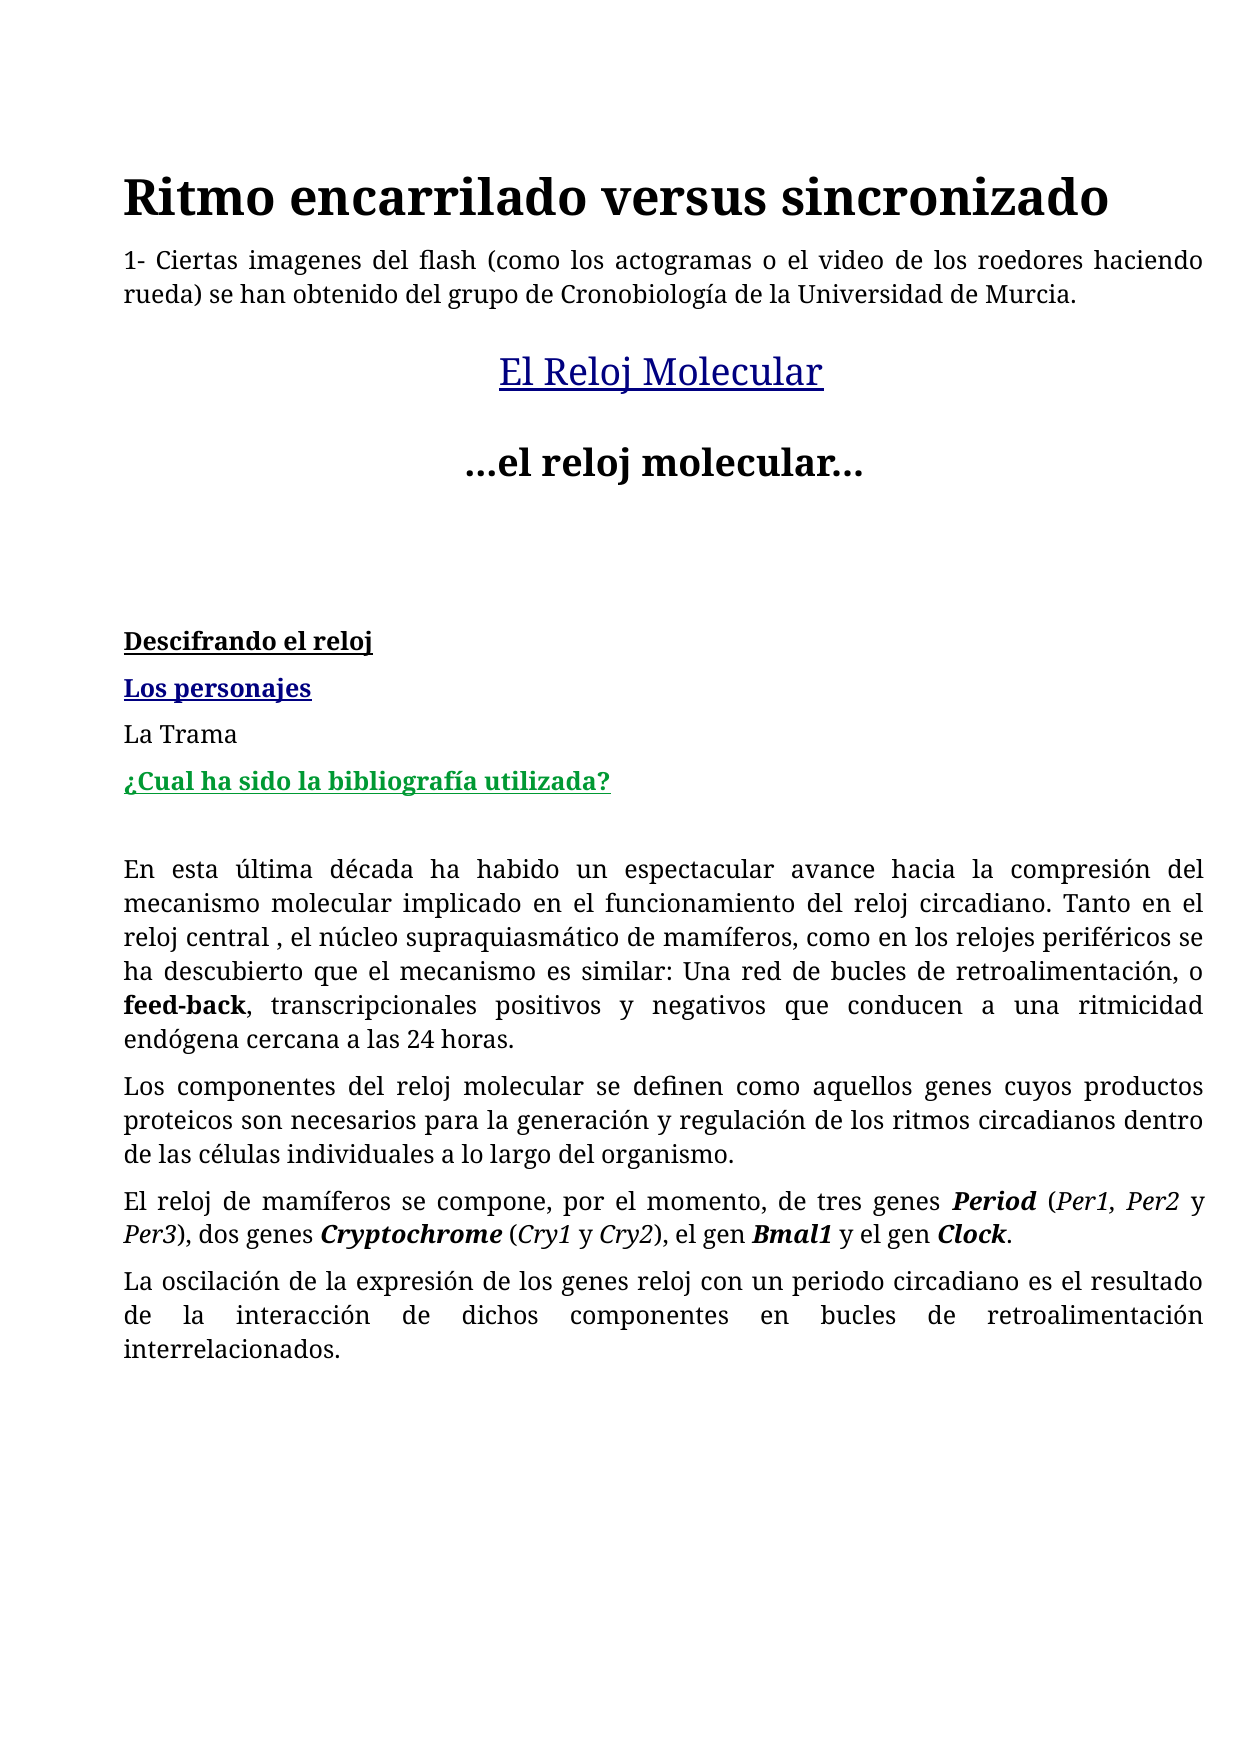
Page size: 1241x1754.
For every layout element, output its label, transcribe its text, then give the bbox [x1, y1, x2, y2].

table_header Ritmo encarrilado versus sincronizado 1- Ciertas imagenes del flash (como los actogramas o el video de los roedores haciendo rueda) se han obtenido del grupo de Cronobiología de la Universidad de Murcia. El Reloj Molecular ...el reloj molecular... Descifrando el reloj Los personajes La Trama ¿Cual ha sido la bibliografía utilizada? En esta última década ha habido un espectacular avance hacia la compresión del mecanismo molecular implicado en el funcionamiento del reloj circadiano. Tanto en el reloj central , el núcleo supraquiasmático de mamíferos, como en los relojes periféricos se ha descubierto que el mecanismo es similar: Una red de bucles de retroalimentación, o feed-back, transcripcionales positivos y negativos que conducen a una ritmicidad endógena cercana a las 24 horas. Los componentes del reloj molecular se definen como aquellos genes cuyos productos proteicos son necesarios para la generación y regulación de los ritmos circadianos dentro de las células individuales a lo largo del organismo. El reloj de mamíferos se compone, por el momento, de tres genes Period (Per1, Per2 y Per3), dos genes Cryptochrome (Cry1 y Cry2), el gen Bmal1 y el gen Clock. La oscilación de la expresión de los genes reloj con un periodo circadiano es el resultado de la interacción de dichos componentes en bucles de retroalimentación interrelacionados. [120, 118, 1208, 1381]
